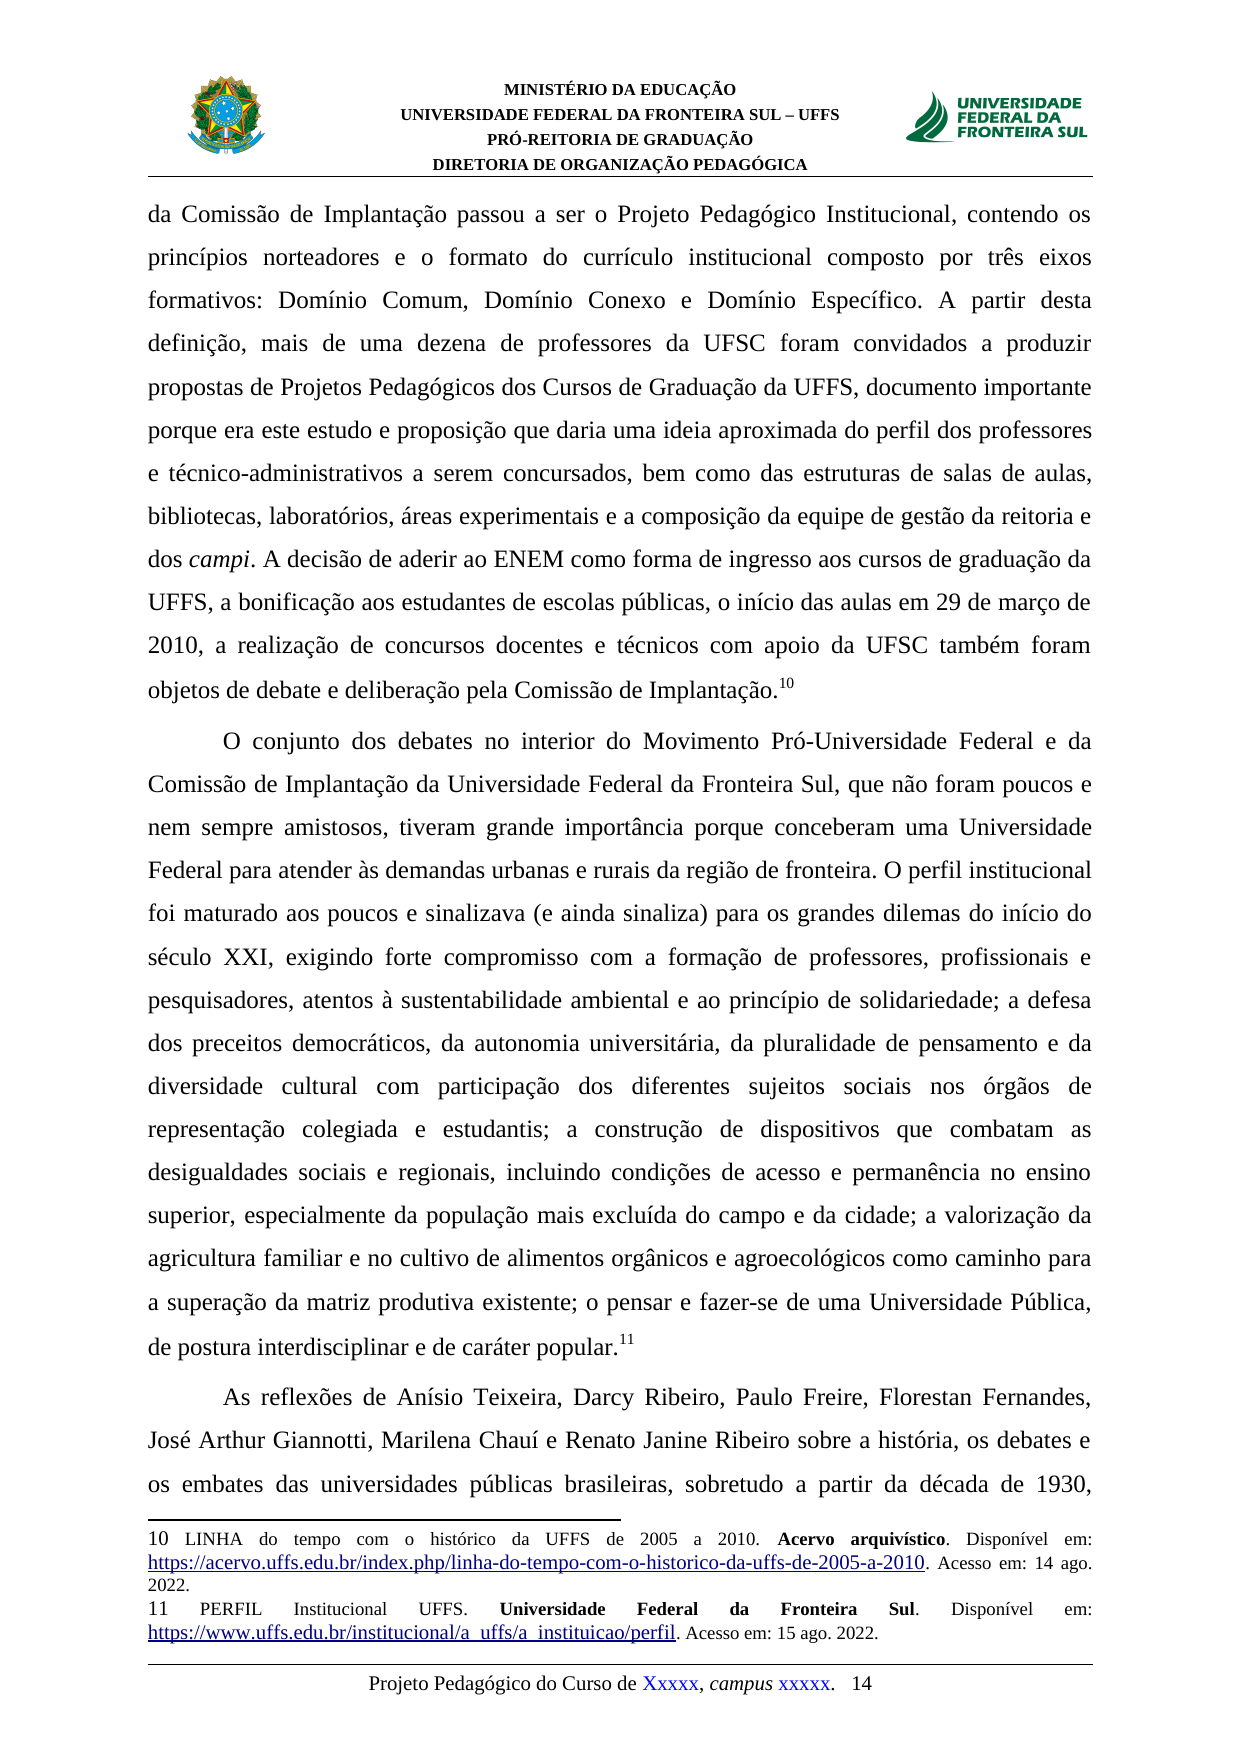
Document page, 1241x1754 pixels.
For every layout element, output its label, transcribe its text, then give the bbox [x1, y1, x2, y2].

text O conjunto dos debates no interior do Movimento Pró-Universidade Federal e da Comissão de Implantação da Universidade Federal da Fronteira Sul, que não foram poucos e nem sempre amistosos, tiveram grande importância porque conceberam uma Universidade Federal para atender às demandas urbanas e rurais da região de fronteira. O perfil institucional foi maturado aos poucos e sinalizava (e ainda sinaliza) para os grandes dilemas do início do século XXI, exigindo forte compromisso com a formação de professores, profissionais e pesquisadores, atentos à sustentabilidade ambiental e ao princípio de solidariedade; a defesa dos preceitos democráticos, da autonomia universitária, da pluralidade de pensamento e da diversidade cultural com participação dos diferentes sujeitos sociais nos órgãos de representação colegiada e estudantis; a construção de dispositivos que combatam as desigualdades sociais e regionais, incluindo condições de acesso e permanência no ensino superior, especialmente da população mais excluída do campo e da cidade; a valorização da agricultura familiar e no cultivo de alimentos orgânicos e agroecológicos como caminho para a superação da matriz produtiva existente; o pensar e fazer-se de uma Universidade Pública, de postura interdisciplinar e de caráter popular. [148, 726, 1093, 1361]
text PERFIL Institucional UFFS. Universidade Federal da Fronteira Sul. Disponível em: https://www.uffs.edu.br/institucional/a_uffs/a_instituicao/perfil. Acesso em: 15 ago. 2022. [148, 1596, 1093, 1644]
picture [903, 90, 1090, 146]
text LINHA do tempo com o histórico da UFFS de 2005 a 2010. Acervo arquivístico. Disponível em: https://acervo.uffs.edu.br/index.php/linha-do-tempo-com-o-historico-da-uffs-de-2005-a-2010. Acesso em: 14 ago. 2022. [148, 1526, 1093, 1596]
text da Comissão de Implantação passou a ser o Projeto Pedagógico Institucional, contendo os princípios norteadores e o formato do currículo institucional composto por três eixos formativos: Domínio Comum, Domínio Conexo e Domínio Específico. A partir desta definição, mais de uma dezena de professores da UFSC foram convidados a produzir propostas de Projetos Pedagógicos dos Cursos de Graduação da UFFS, documento importante porque era este estudo e proposição que daria uma ideia aproximada do perfil dos professores e técnico-administrativos a serem concursados, bem como das estruturas de salas de aulas, bibliotecas, laboratórios, áreas experimentais e a composição da equipe de gestão da reitoria e dos campi. A decisão de aderir ao ENEM como forma de ingresso aos cursos de graduação da UFFS, a bonificação aos estudantes de escolas públicas, o início das aulas em 29 de março de 2010, a realização de concursos docentes e técnicos com apoio da UFSC também foram objetos de debate e deliberação pela Comissão de Implantação. [148, 199, 1093, 704]
text As reflexões de Anísio Teixeira, Darcy Ribeiro, Paulo Freire, Florestan Fernandes, José Arthur Giannotti, Marilena Chauí e Renato Janine Ribeiro sobre a história, os debates e os embates das universidades públicas brasileiras, sobretudo a partir da década de 1930, [148, 1382, 1093, 1497]
picture [187, 76, 265, 154]
